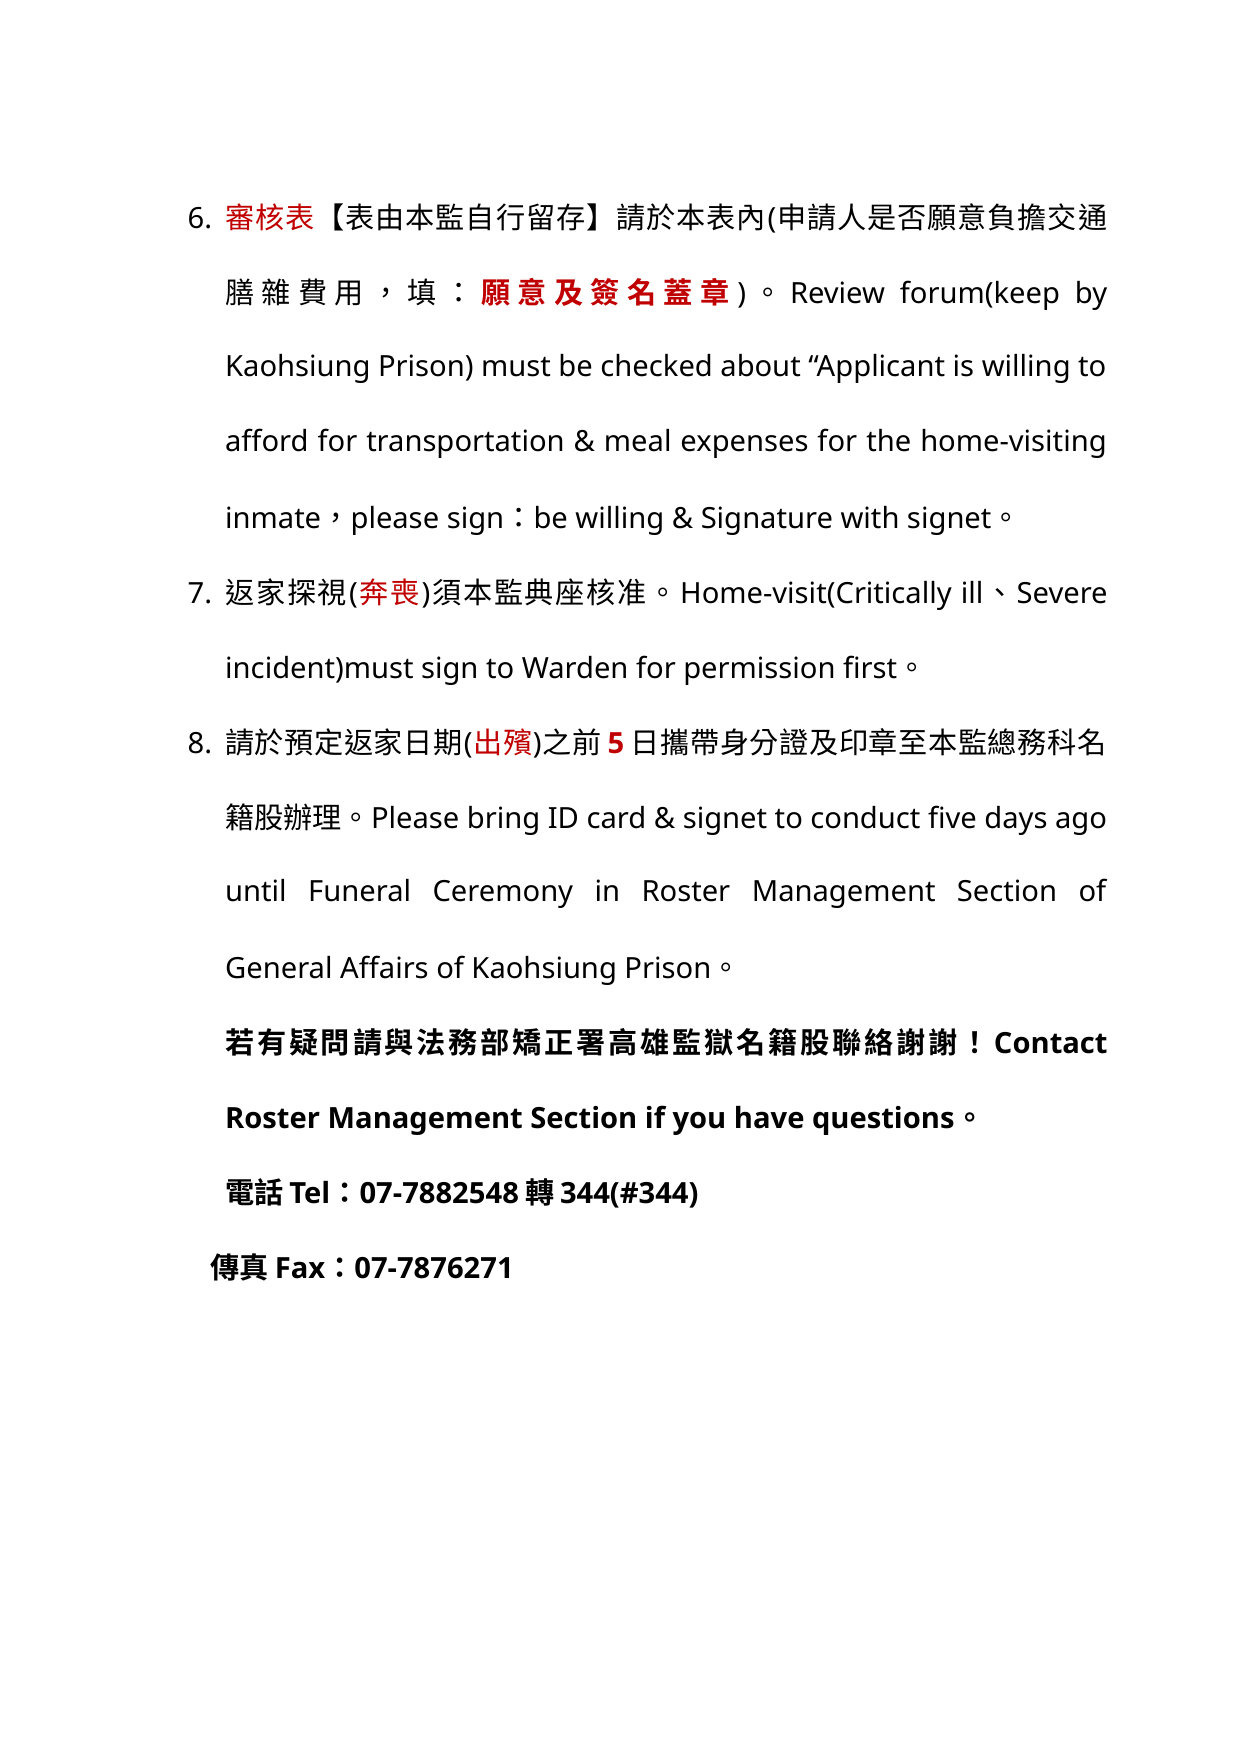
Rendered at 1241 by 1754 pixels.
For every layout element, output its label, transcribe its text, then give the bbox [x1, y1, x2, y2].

list 返家探視(奔喪)須本監典座核准。Home-visit(Critically ill、Severe incident)must sign to Warden for permission first。 [187, 553, 1107, 703]
list 若有疑問請與法務部矯正署高雄監獄名籍股聯絡謝謝！Contact Roster Management Section if you have questions。 [225, 1003, 1107, 1153]
text 傳真Fax：07-7876271 [187, 1228, 1107, 1303]
list 電話Tel：07-7882548轉344(#344) [225, 1153, 1107, 1228]
list 審核表【表由本監自行留存】請於本表內(申請人是否願意負擔交通膳雜費用，填：願意及簽名蓋章)。Review forum(keep by Kaohsiung Prison) must be checked about “Applicant is willing to afford for transportation & meal expenses for the home-visiting inmate，please sign：be willing & Signature with signet。 [187, 178, 1107, 553]
list 請於預定返家日期(出殯)之前5日攜帶身分證及印章至本監總務科名籍股辦理。Please bring ID card & signet to conduct five days ago until Funeral Ceremony in Roster Management Section of General Affairs of Kaohsiung Prison。 [187, 703, 1107, 1003]
